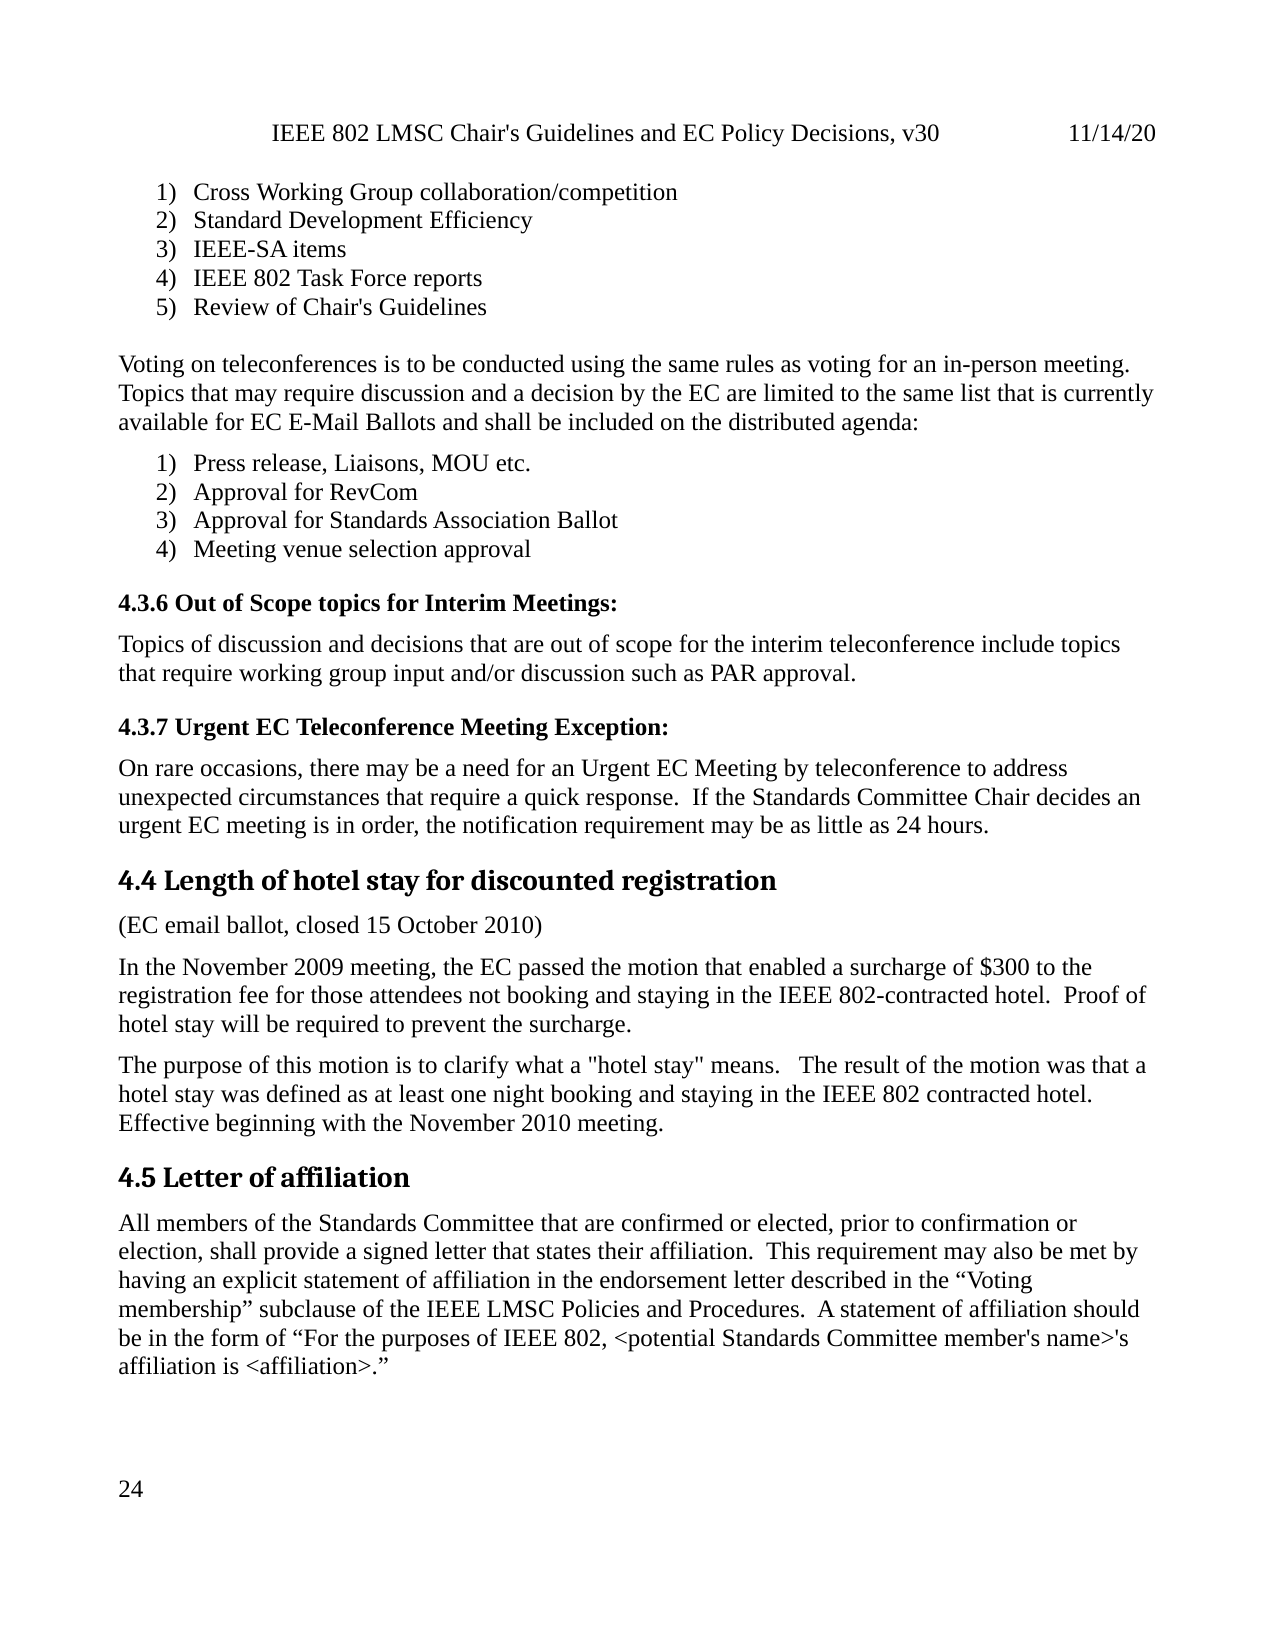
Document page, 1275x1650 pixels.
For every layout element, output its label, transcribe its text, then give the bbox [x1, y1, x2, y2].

list Review of Chair's Guidelines [156, 292, 1157, 349]
list IEEE-SA items [156, 234, 1157, 263]
list IEEE 802 Task Force reports [156, 263, 1157, 292]
text (EC email ballot, closed 15 October 2010) [118, 910, 1157, 939]
list Approval for Standards Association Ballot [156, 506, 1157, 534]
list Approval for RevCom [156, 477, 1157, 506]
subtitle Length of hotel stay for discounted registration [118, 864, 1157, 898]
list Meeting venue selection approval [156, 534, 1157, 563]
text Topics of discussion and decisions that are out of scope for the interim teleconference include topics that require working group input and/or discussion such as PAR approval. [118, 629, 1157, 687]
list Cross Working Group collaboration/competition [156, 177, 1157, 206]
subtitle Letter of affiliation [118, 1162, 1157, 1195]
subtitle Urgent EC Teleconference Meeting Exception: [118, 712, 1157, 741]
text All members of the Standards Committee that are confirmed or elected, prior to confirmation or election, shall provide a signed letter that states their affiliation. This requirement may also be met by having an explicit statement of affiliation in the endorsement letter described in the “Voting membership” subclause of the IEEE LMSC Policies and Procedures. A statement of affiliation should be in the form of “For the purposes of IEEE 802, <potential Standards Committee member's name>'s affiliation is <affiliation>.” [118, 1208, 1157, 1380]
text In the November 2009 meeting, the EC passed the motion that enabled a surcharge of $300 to the registration fee for those attendees not booking and staying in the IEEE 802-contracted hotel. Proof of hotel stay will be required to prevent the surcharge. [118, 952, 1157, 1038]
text On rare occasions, there may be a need for an Urgent EC Meeting by teleconference to address unexpected circumstances that require a quick response. If the Standards Committee Chair decides an urgent EC meeting is in order, the notification requirement may be as little as 24 hours. [118, 753, 1157, 839]
text Voting on teleconferences is to be conducted using the same rules as voting for an in-person meeting. Topics that may require discussion and a decision by the EC are limited to the same list that is currently available for EC E-Mail Ballots and shall be included on the distributed agenda: [118, 349, 1157, 436]
list Standard Development Efficiency [156, 206, 1157, 234]
text The purpose of this motion is to clarify what a "hotel stay" means. The result of the motion was that a hotel stay was defined as at least one night booking and staying in the IEEE 802 contracted hotel. Effective beginning with the November 2010 meeting. [118, 1050, 1157, 1137]
list Press release, Liaisons, MOU etc. [156, 448, 1157, 477]
subtitle Out of Scope topics for Interim Meetings: [118, 588, 1157, 617]
